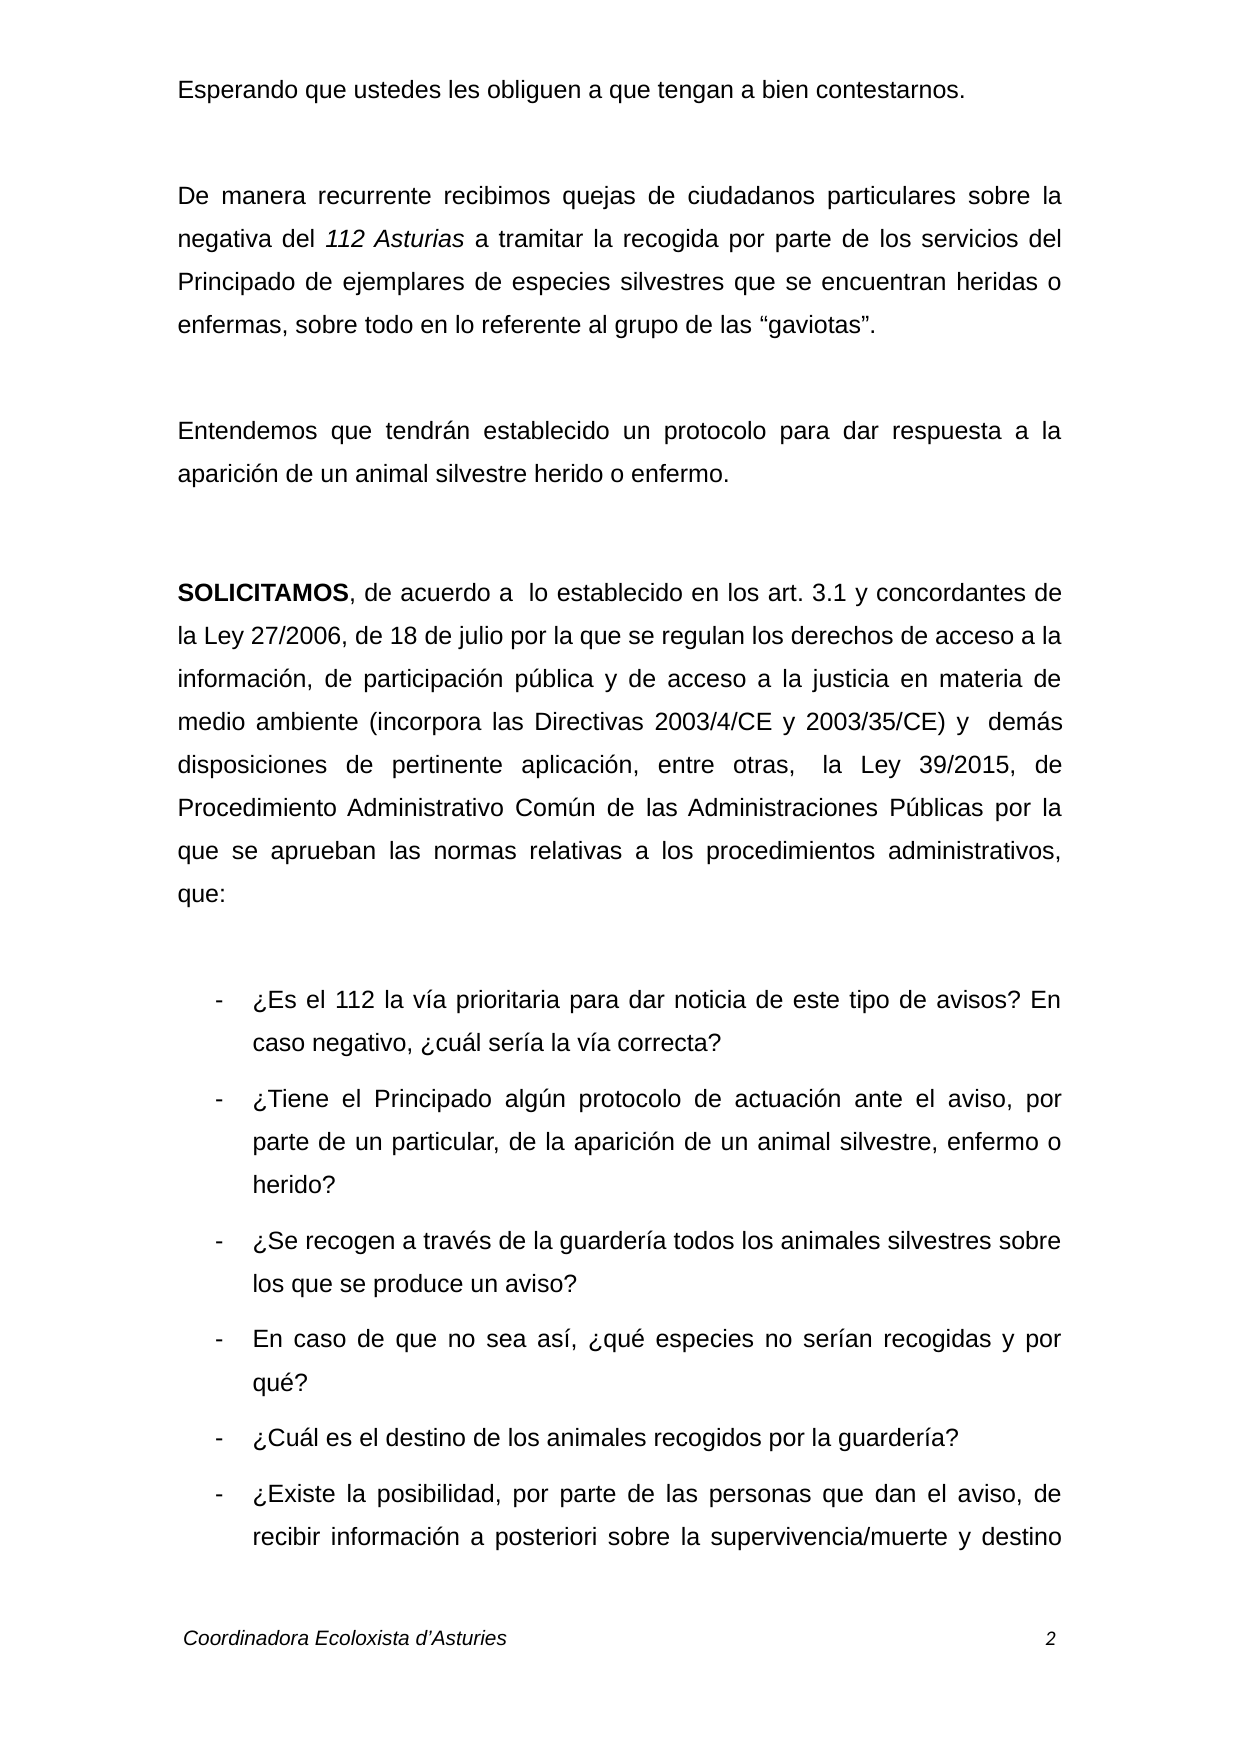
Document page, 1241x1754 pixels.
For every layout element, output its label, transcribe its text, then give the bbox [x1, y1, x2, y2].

list ¿Se recogen a través de la guardería todos los animales silvestres sobre los que se produce un aviso? [215, 1226, 1063, 1297]
list En caso de que no sea así, ¿qué especies no serían recogidas y por qué? [215, 1324, 1063, 1396]
text De manera recurrente recibimos quejas de ciudadanos particulares sobre la negativa del 112 Asturias a tramitar la recogida por parte de los servicios del Principado de ejemplares de especies silvestres que se encuentran heridas o enfermas, sobre todo en lo referente al grupo de las “gaviotas”. [177, 181, 1063, 339]
list ¿Cuál es el destino de los animales recogidos por la guardería? [215, 1423, 1063, 1452]
list ¿Es el 112 la vía prioritaria para dar noticia de este tipo de avisos? En caso negativo, ¿cuál sería la vía correcta? [215, 985, 1063, 1057]
text SOLICITAMOS, de acuerdo a lo establecido en los art. 3.1 y concordantes de la Ley 27/2006, de 18 de julio por la que se regulan los derechos de acceso a la información, de participación pública y de acceso a la justicia en materia de medio ambiente (incorpora las Directivas 2003/4/CE y 2003/35/CE) y demás disposiciones de pertinente aplicación, entre otras, la Ley 39/2015, de Procedimiento Administrativo Común de las Administraciones Públicas por la que se aprueban las normas relativas a los procedimientos administrativos, que: [177, 577, 1063, 908]
list ¿Existe la posibilidad, por parte de las personas que dan el aviso, de recibir información a posteriori sobre la supervivencia/muerte y destino [215, 1479, 1063, 1551]
list ¿Tiene el Principado algún protocolo de actuación ante el aviso, por parte de un particular, de la aparición de un animal silvestre, enfermo o herido? [215, 1084, 1063, 1199]
text Esperando que ustedes les obliguen a que tengan a bien contestarnos. [177, 75, 1063, 104]
text Entendemos que tendrán establecido un protocolo para dar respuesta a la aparición de un animal silvestre herido o enfermo. [177, 416, 1063, 487]
